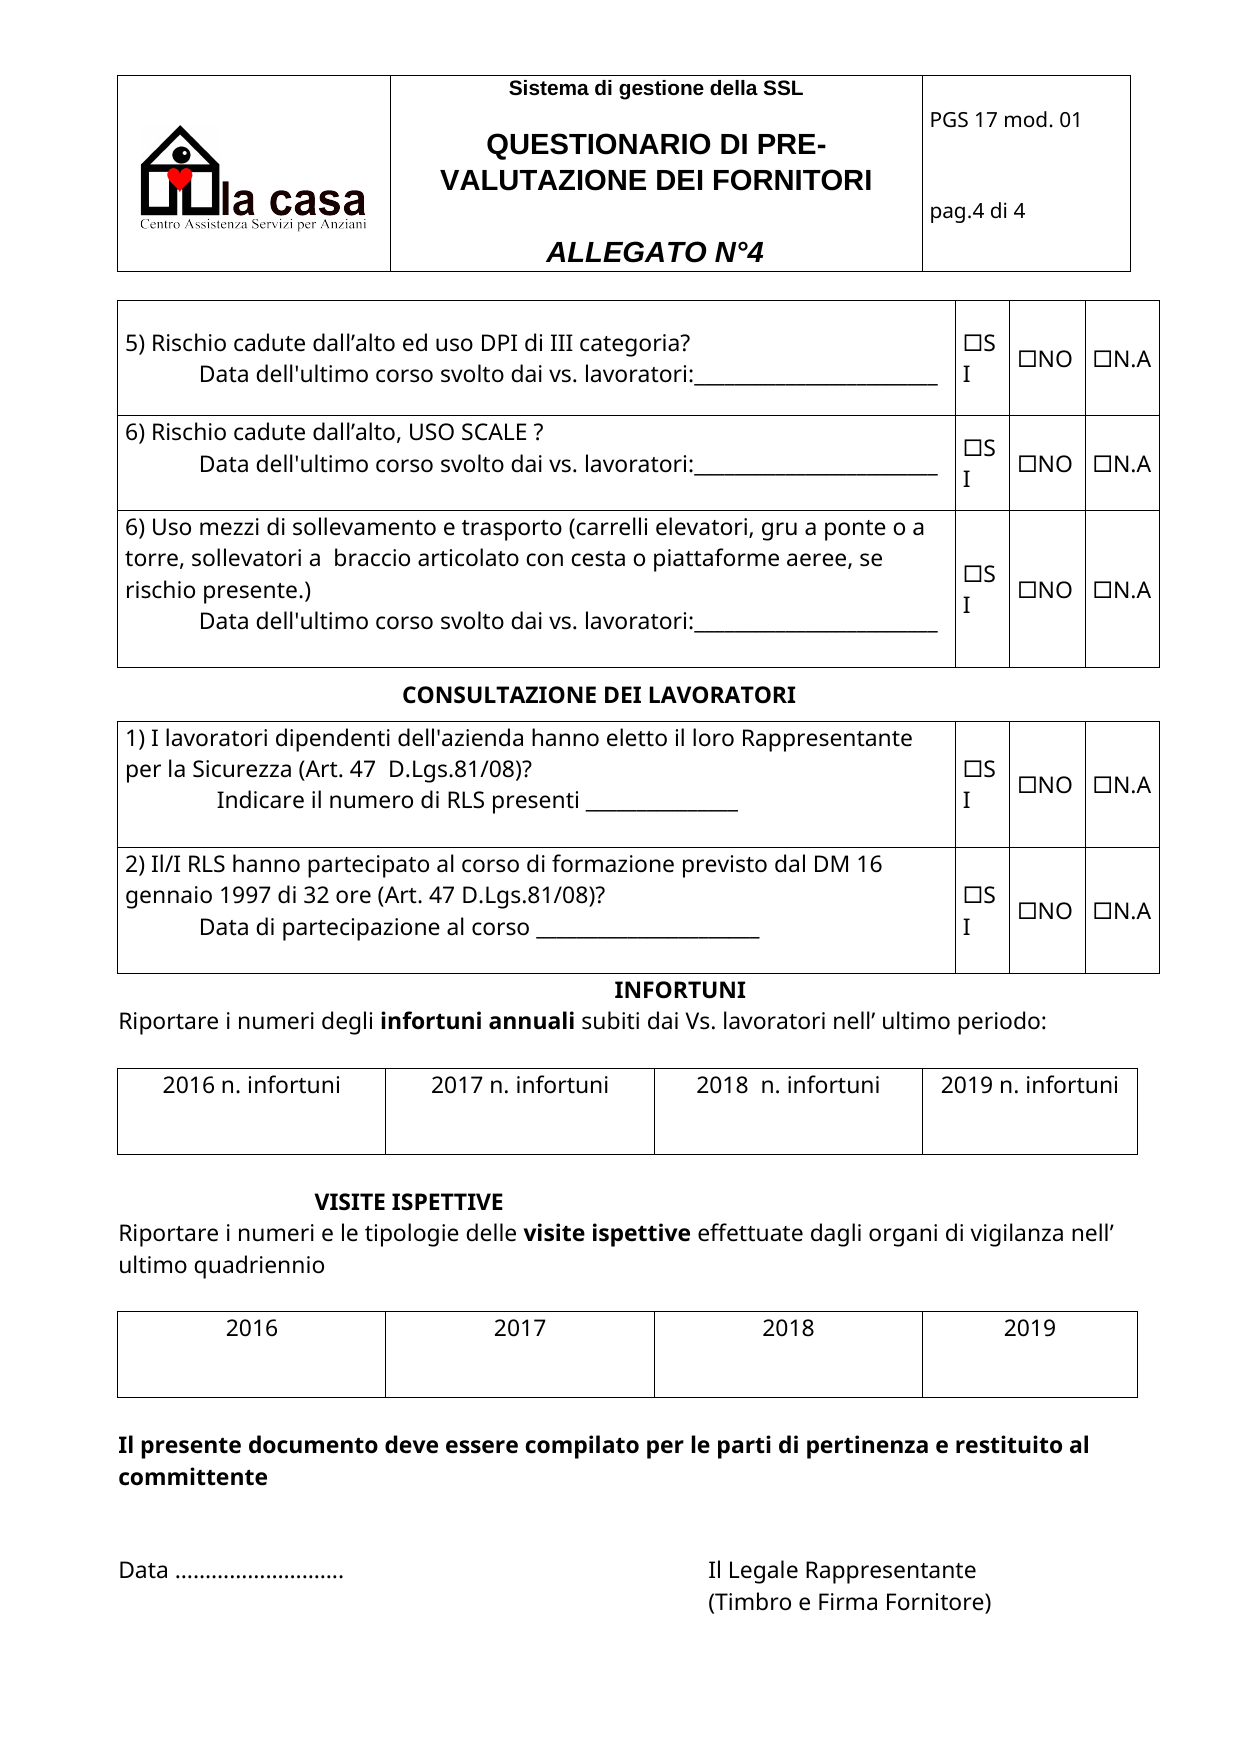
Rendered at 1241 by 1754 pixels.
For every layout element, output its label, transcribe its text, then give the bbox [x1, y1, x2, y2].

text Il presente documento deve essere compilato per le parti di pertinenza e restituito al committente [118, 1429, 1122, 1492]
table_cell N.A [1086, 416, 1159, 510]
table_cell 1) I lavoratori dipendenti dell'azienda hanno eletto il loro Rappresentante per la Sicurezza (Art. 47 D.Lgs.81/08)? Indicare il numero di RLS presenti _______________ [118, 722, 955, 847]
table_header 2019 n. infortuni [923, 1069, 1137, 1154]
table_header 2018 [655, 1312, 922, 1397]
table_cell SI [956, 848, 1009, 973]
text Riportare i numeri e le tipologie delle visite ispettive effettuate dagli organi di vigilanza nell’ ultimo quadriennio [118, 1217, 1122, 1280]
table_cell N.A [1086, 511, 1159, 667]
table_cell SI [956, 722, 1009, 847]
table_cell 6) Uso mezzi di sollevamento e trasporto (carrelli elevatori, gru a ponte o a torre, sollevatori a braccio articolato con cesta o piattaforme aeree, se rischio presente.) Data dell'ultimo corso svolto dai vs. lavoratori:________________________ [118, 511, 955, 667]
table_cell NO [1010, 301, 1085, 415]
table_cell NO [1010, 511, 1085, 667]
table_cell 5) Rischio cadute dall’alto ed uso DPI di III categoria? Data dell'ultimo corso svolto dai vs. lavoratori:________________________ [118, 301, 955, 415]
table_cell N.A [1086, 848, 1159, 973]
table_cell NO [1010, 848, 1085, 973]
table_cell SI [956, 416, 1009, 510]
table_header 2018 n. infortuni [655, 1069, 922, 1154]
table_header 2016 n. infortuni [118, 1069, 385, 1154]
table_cell [955, 668, 1010, 721]
table_cell N.A [1086, 301, 1159, 415]
table_header 2017 n. infortuni [386, 1069, 654, 1154]
text (Timbro e Firma Fornitore) [118, 1586, 1122, 1617]
table_cell 2) Il/I RLS hanno partecipato al corso di formazione previsto dal DM 16 gennaio 1997 di 32 ore (Art. 47 D.Lgs.81/08)? Data di partecipazione al corso ______________________ [118, 848, 955, 973]
text Data ………………………. Il Legale Rappresentante [118, 1554, 1122, 1586]
table_header 2017 [386, 1312, 654, 1397]
table_header 2019 [923, 1312, 1137, 1397]
table_cell SI [956, 511, 1009, 667]
subtitle VISITE ISPETTIVE [118, 1186, 1122, 1217]
table_cell [1010, 668, 1085, 721]
table_cell CONSULTAZIONE DEI LAVORATORI [118, 668, 955, 721]
table_cell NO [1010, 722, 1085, 847]
text Riportare i numeri degli infortuni annuali subiti dai Vs. lavoratori nell’ ultimo periodo: [118, 1005, 1122, 1037]
table_cell N.A [1086, 722, 1159, 847]
table_cell [1085, 668, 1159, 721]
table_header 2016 [118, 1312, 385, 1397]
subtitle INFORTUNI [238, 974, 1122, 1005]
table_cell SI [956, 301, 1009, 415]
table_cell NO [1010, 416, 1085, 510]
table_cell 6) Rischio cadute dall’alto, USO SCALE ? Data dell'ultimo corso svolto dai vs. lavoratori:________________________ [118, 416, 955, 510]
